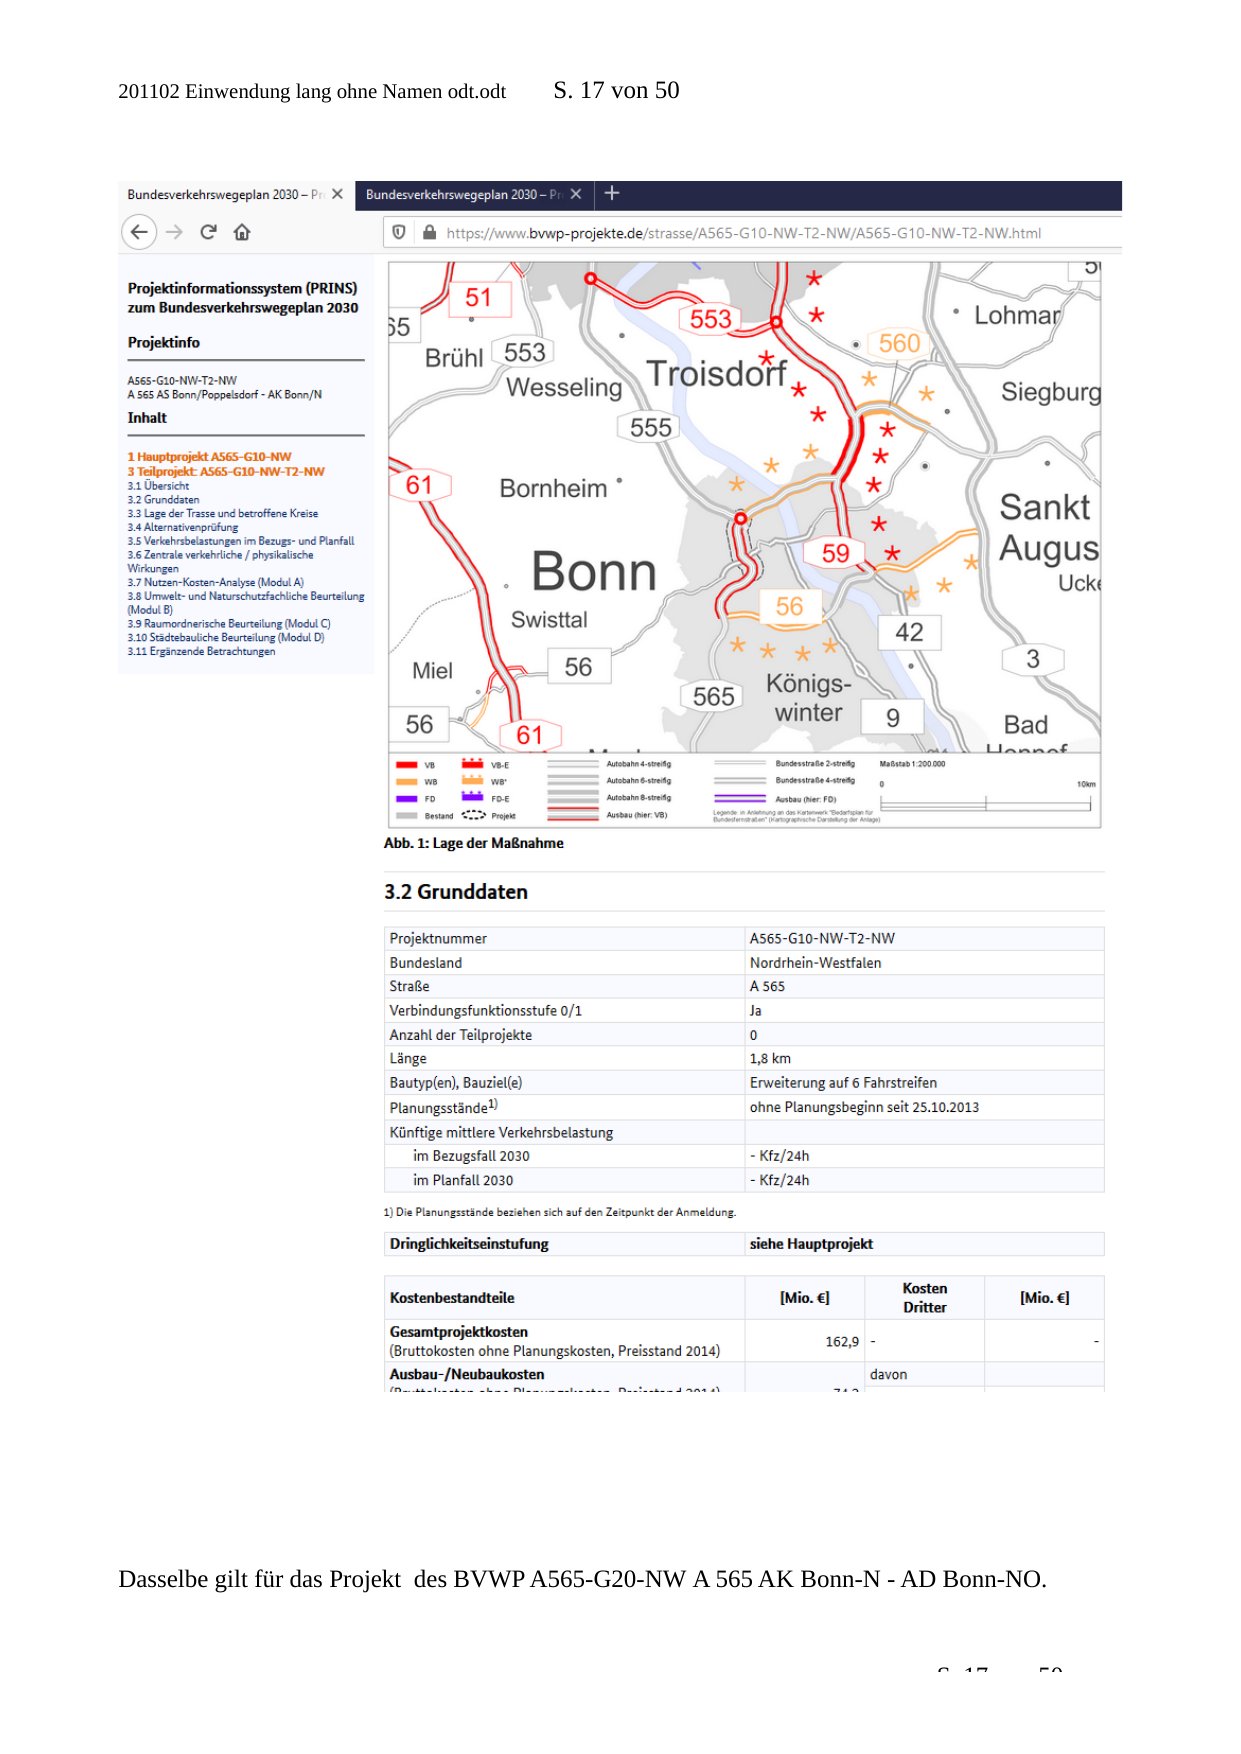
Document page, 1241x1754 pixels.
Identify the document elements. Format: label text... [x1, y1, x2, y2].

picture [118, 181, 1123, 1392]
text Dasselbe gilt für das Projekt des BVWP A565-G20-NW A 565 AK Bonn-N - AD Bonn-NO. [118, 1564, 1122, 1593]
